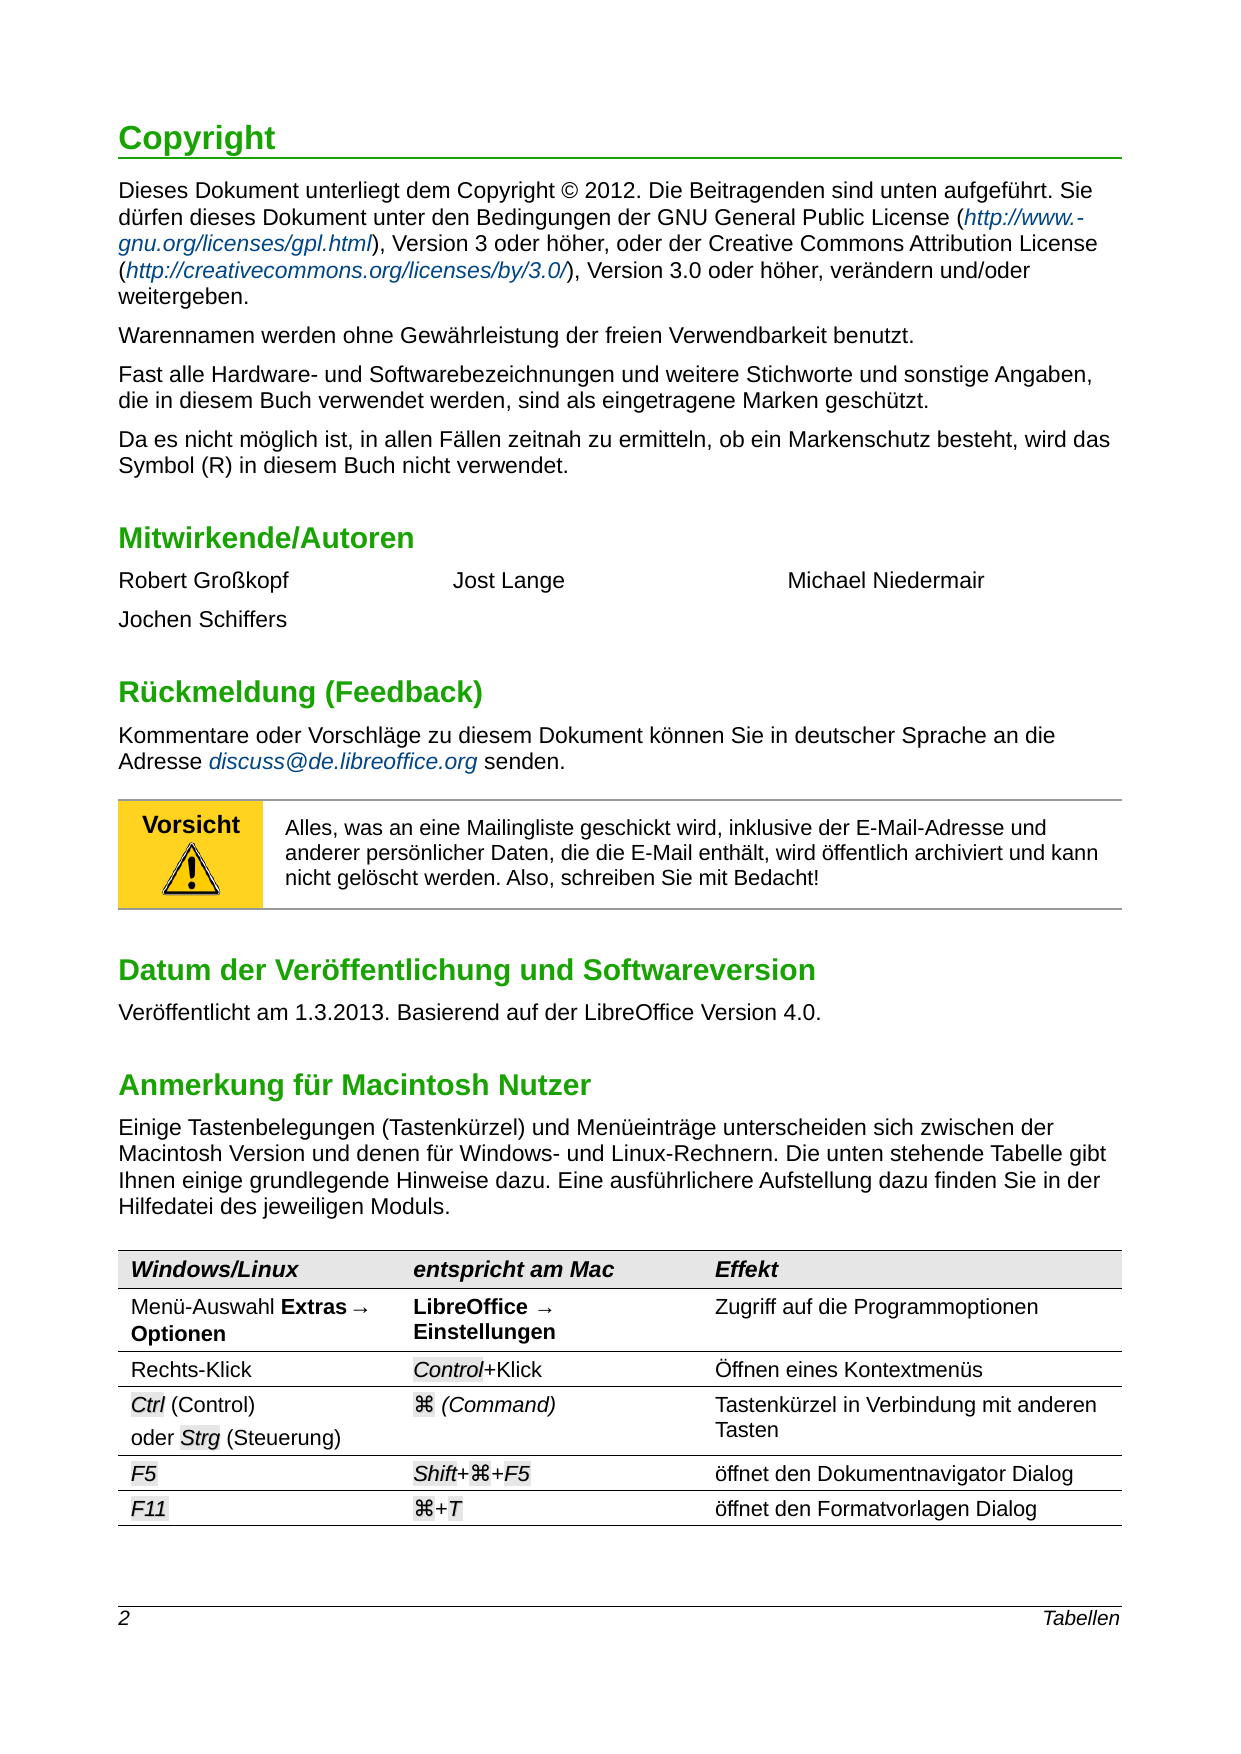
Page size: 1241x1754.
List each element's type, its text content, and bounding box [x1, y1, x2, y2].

table_header Windows/Linux [118, 1251, 401, 1288]
table_header Michael Niedermair [787, 568, 1122, 606]
table_cell Ctrl (Control) oder Strg (Steuerung) [118, 1387, 401, 1454]
text Fast alle Hardware- und Softwarebezeichnungen und weitere Stichworte und sonstige Angaben, die in diesem Buch verwendet werden, sind als eingetragene Marken geschützt. [118, 361, 1122, 413]
table_header Robert Großkopf [118, 568, 453, 606]
text Copyright [118, 118, 1122, 157]
table_header Jost Lange [453, 568, 787, 606]
text Da es nicht möglich ist, in allen Fällen zeitnah zu ermitteln, ob ein Markenschutz besteht, wird das Symbol (R) in diesem Buch nicht verwendet. [118, 426, 1122, 478]
table_cell öffnet den Formatvorlagen Dialog [702, 1491, 1122, 1525]
table_cell LibreOffice → Einstellungen [401, 1289, 702, 1351]
table_cell Zugriff auf die Programmoptionen [702, 1289, 1122, 1351]
table_cell F5 [118, 1456, 401, 1490]
text Dieses Dokument unterliegt dem Copyright © 2012. Die Beitragenden sind unten aufgeführt. Sie dürfen dieses Dokument unter den Bedingungen der GNU General Public License (http://www.­gnu.org/licenses/gpl.html), Version 3 oder höher, oder der Creative Commons Attribution License (http://creativecommons.org/licenses/by/3.0/), Version 3.0 oder höher, verändern und/oder weitergeben. [118, 177, 1122, 309]
table_cell [787, 606, 1122, 645]
text Rückmeldung (Feedback) [118, 675, 1122, 709]
picture [158, 839, 224, 899]
table_header entspricht am Mac [401, 1251, 702, 1288]
text Datum der Veröffentlichung und Softwareversion [118, 952, 1122, 986]
table_cell [453, 606, 787, 645]
text Einige Tastenbelegungen (Tastenkürzel) und Menüeinträge unterscheiden sich zwischen der Macintosh Version und denen für Windows- und Linux-Rechnern. Die unten stehende Tabelle gibt Ihnen einige grundlegende Hinweise dazu. Eine ausführlichere Aufstellung dazu finden Sie in der Hilfedatei des jeweiligen Moduls. [118, 1114, 1122, 1219]
table_cell F11 [118, 1491, 401, 1525]
table_cell Jochen Schiffers [118, 606, 453, 645]
table_header Vorsicht [118, 801, 263, 908]
table_cell Control+Klick [401, 1352, 702, 1386]
table_cell Rechts-Klick [118, 1352, 401, 1386]
table_header Alles, was an eine Mailingliste geschickt wird, inklusive der E-Mail-Adresse und anderer persönlicher Daten, die die E-Mail enthält, wird öffentlich archiviert und kann nicht gelöscht werden. Also, schreiben Sie mit Bedacht! [264, 801, 1122, 908]
table_cell ⌘ (Command) [401, 1387, 702, 1454]
table_cell Tastenkürzel in Verbindung mit anderen Tasten [702, 1387, 1122, 1454]
text Kommentare oder Vorschläge zu diesem Dokument können Sie in deutscher Sprache an die Adresse discuss@de.libreoffice.org senden. [118, 722, 1122, 774]
text Warennamen werden ohne Gewährleistung der freien Verwendbarkeit benutzt. [118, 322, 1122, 348]
table_cell Shift+⌘+F5 [401, 1456, 702, 1490]
table_cell Menü-Auswahl Extras → Optionen [118, 1289, 401, 1351]
table_cell Öffnen eines Kontextmenüs [702, 1352, 1122, 1386]
text Mitwirkende/Autoren [118, 521, 1122, 555]
text Anmerkung für Macintosh Nutzer [118, 1067, 1122, 1102]
table_cell öffnet den Dokumentnavigator Dialog [702, 1456, 1122, 1490]
table_cell ⌘+T [401, 1491, 702, 1525]
table_header Effekt [702, 1251, 1122, 1288]
text Veröffentlicht am 1.3.2013. Basierend auf der LibreOffice Version 4.0. [118, 999, 1122, 1025]
